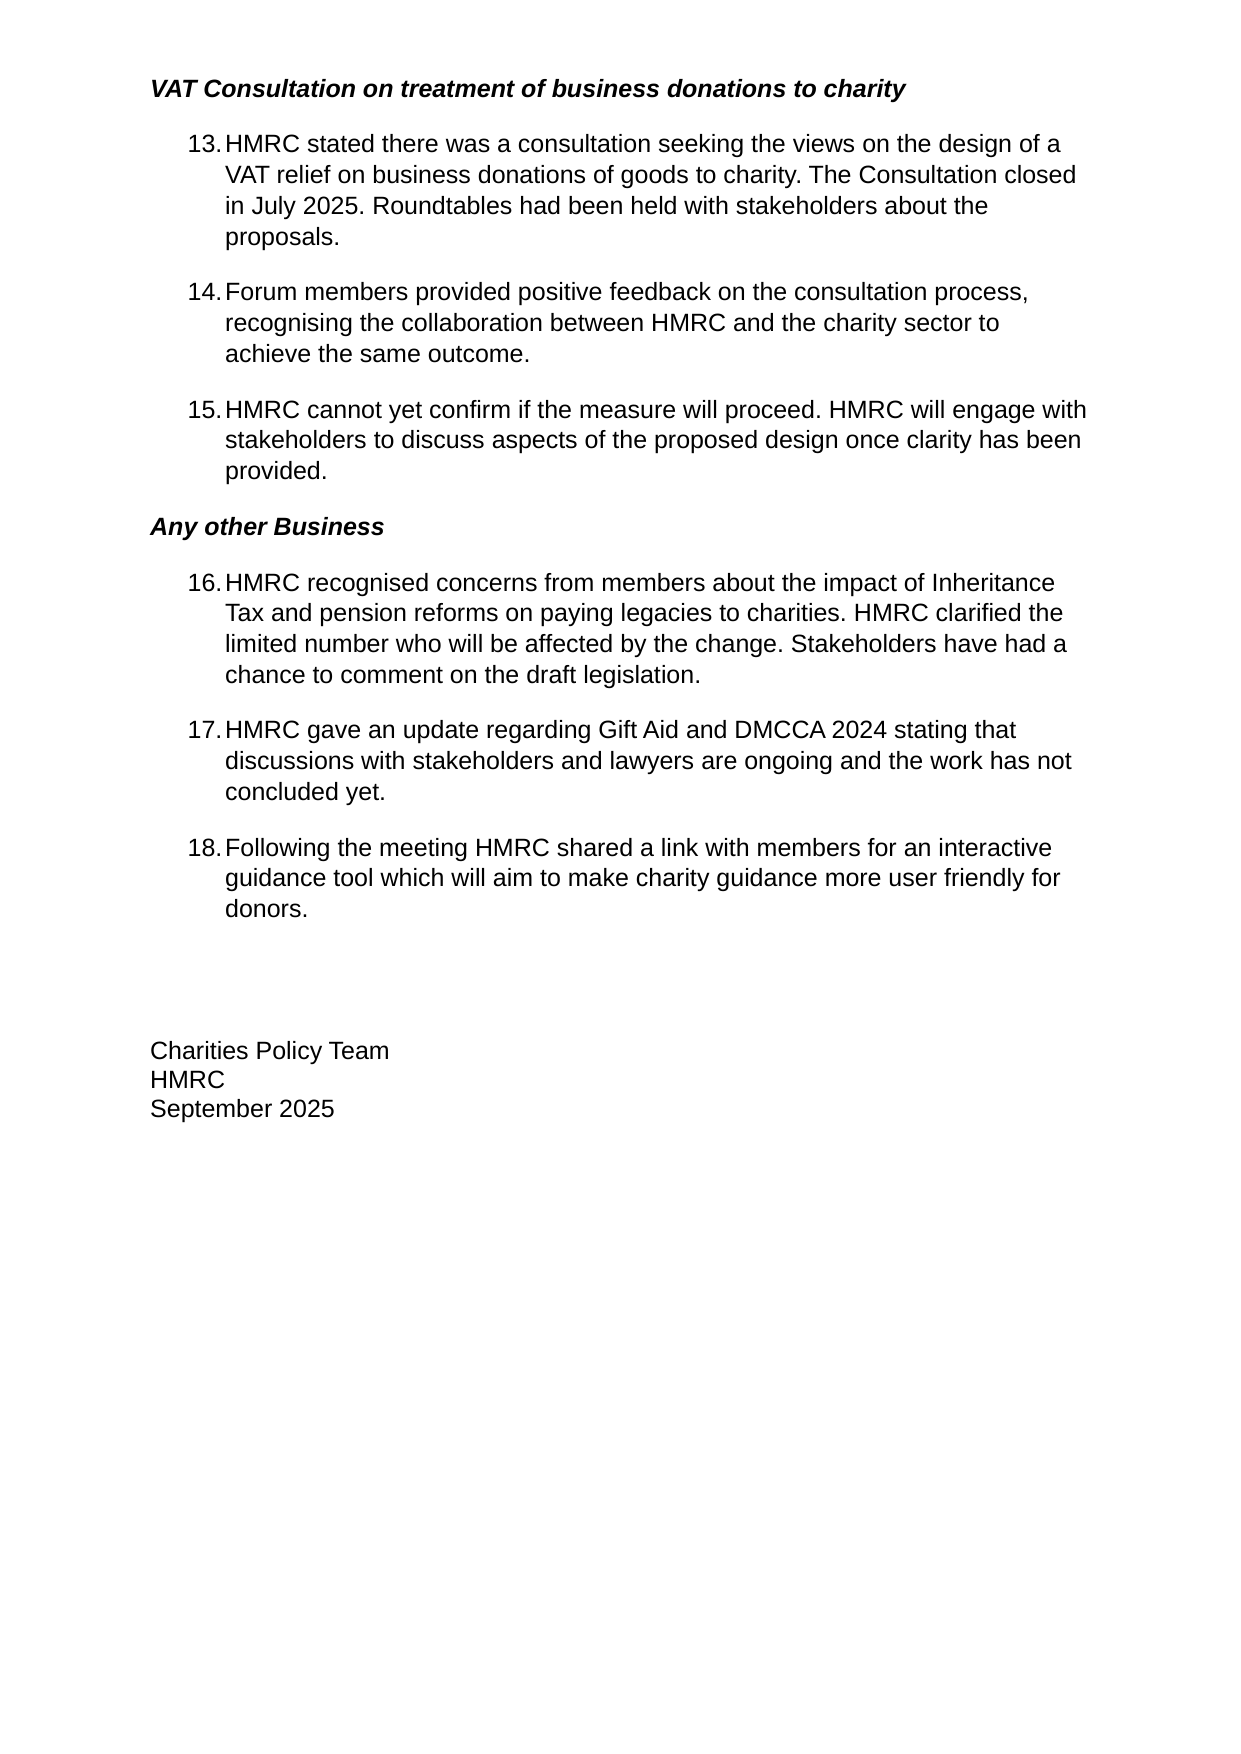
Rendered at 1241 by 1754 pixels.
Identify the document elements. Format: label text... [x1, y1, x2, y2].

text Any other Business [150, 512, 1090, 541]
text HMRC [150, 1065, 1090, 1094]
list HMRC cannot yet confirm if the measure will proceed. HMRC will engage with stakeholders to discuss aspects of the proposed design once clarity has been provided. [187, 394, 1090, 485]
text VAT Consultation on treatment of business donations to charity [150, 74, 1090, 102]
list HMRC recognised concerns from members about the impact of Inheritance Tax and pension reforms on paying legacies to charities. HMRC clarified the limited number who will be affected by the change. Stakeholders have had a chance to comment on the draft legislation. [187, 567, 1090, 688]
list Forum members provided positive feedback on the consultation process, recognising the collaboration between HMRC and the charity sector to achieve the same outcome. [187, 277, 1090, 368]
list HMRC gave an update regarding Gift Aid and DMCCA 2024 stating that discussions with stakeholders and lawyers are ongoing and the work has not concluded yet. [187, 715, 1090, 806]
text Charities Policy Team [150, 1036, 1090, 1065]
text September 2025 [150, 1094, 1090, 1122]
list HMRC stated there was a consultation seeking the views on the design of a VAT relief on business donations of goods to charity. The Consultation closed in July 2025. Roundtables had been held with stakeholders about the proposals. [187, 129, 1090, 250]
list Following the meeting HMRC shared a link with members for an interactive guidance tool which will aim to make charity guidance more user friendly for donors. [187, 833, 1090, 923]
